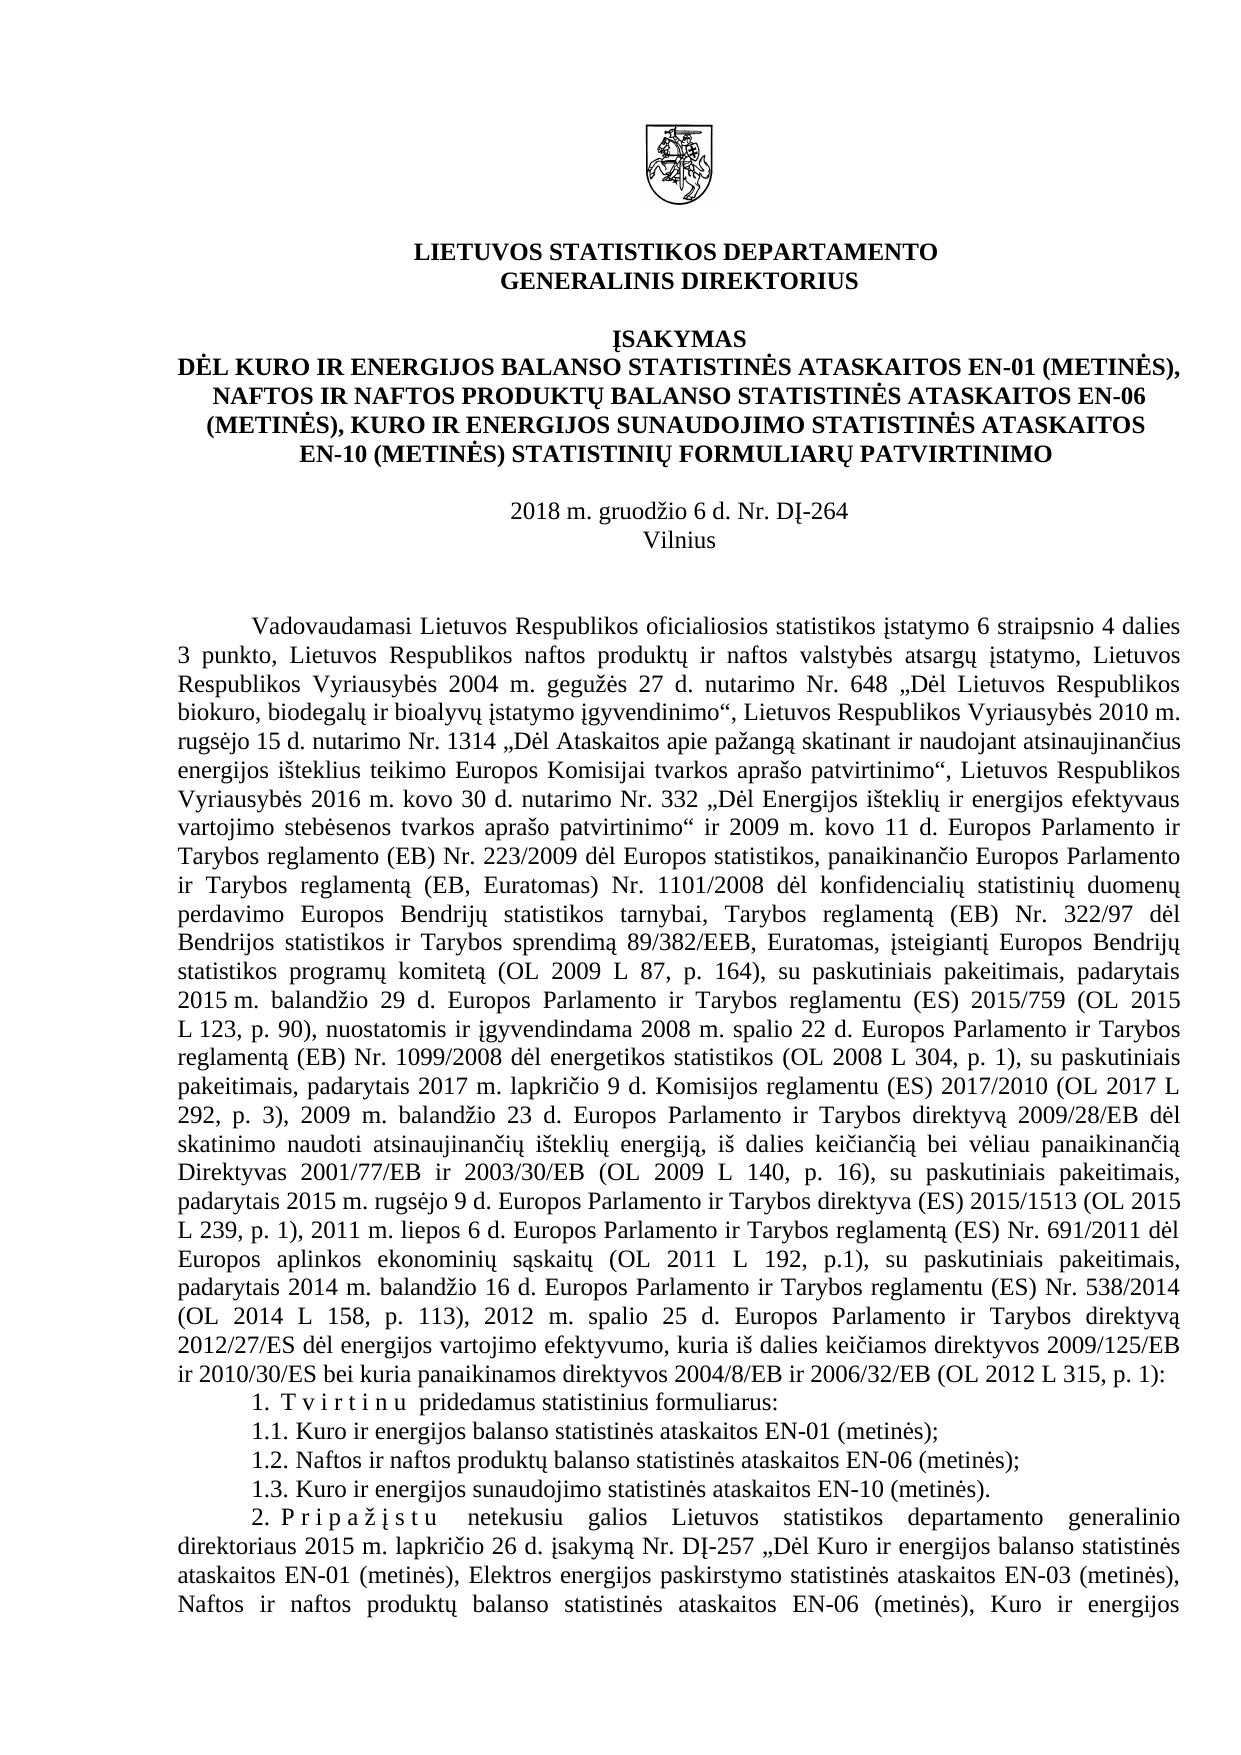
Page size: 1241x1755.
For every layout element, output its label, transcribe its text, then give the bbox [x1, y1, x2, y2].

text DĖL KURO IR ENERGIJOS BALANSO STATISTINĖS ATASKAITOS EN-01 (METINĖS), NAFTOS IR NAFTOS PRODUKTŲ BALANSO STATISTINĖS ATASKAITOS EN-06 (METINĖS), KURO IR ENERGIJOS SUNAUDOJIMO STATISTINĖS ATASKAITOS EN-10 (METINĖS) STATISTINIŲ FORMULIARŲ PATVIRTINIMO [177, 352, 1181, 467]
text 1. Tvirtinu pridedamus statistinius formuliarus: [177, 1387, 1181, 1416]
text 1.3. Kuro ir energijos sunaudojimo statistinės ataskaitos EN-10 (metinės). [177, 1474, 1181, 1502]
text 2018 m. gruodžio 6 d. Nr. DĮ-264 [177, 496, 1181, 525]
text 2. Pripažįstu netekusiu galios Lietuvos statistikos departamento generalinio direktoriaus 2015 m. lapkričio 26 d. įsakymą Nr. DĮ-257 „Dėl Kuro ir energijos balanso statistinės ataskaitos EN-01 (metinės), Elektros energijos paskirstymo statistinės ataskaitos EN-03 (metinės), Naftos ir naftos produktų balanso statistinės ataskaitos EN-06 (metinės), Kuro ir energijos [177, 1502, 1181, 1617]
text 1.1. Kuro ir energijos balanso statistinės ataskaitos EN-01 (metinės); [177, 1416, 1181, 1445]
text LIETUVOS STATISTIKOS DEPARTAMENTO [177, 237, 1181, 266]
text Vilnius [177, 525, 1181, 554]
text ĮSAKYMAS [177, 324, 1181, 352]
text 1.2. Naftos ir naftos produktų balanso statistinės ataskaitos EN-06 (metinės); [177, 1445, 1181, 1474]
text Vadovaudamasi Lietuvos Respublikos oficialiosios statistikos įstatymo 6 straipsnio 4 dalies 3 punkto, Lietuvos Respublikos naftos produktų ir naftos valstybės atsargų įstatymo, Lietuvos Respublikos Vyriausybės 2004 m. gegužės 27 d. nutarimo Nr. 648 „Dėl Lietuvos Respublikos biokuro, biodegalų ir bioalyvų įstatymo įgyvendinimo“, Lietuvos Respublikos Vyriausybės 2010 m. rugsėjo 15 d. nutarimo Nr. 1314 „Dėl Ataskaitos apie pažangą skatinant ir naudojant atsinaujinančius energijos išteklius teikimo Europos Komisijai tvarkos aprašo patvirtinimo“, Lietuvos Respublikos Vyriausybės 2016 m. kovo 30 d. nutarimo Nr. 332 „Dėl Energijos išteklių ir energijos efektyvaus vartojimo stebėsenos tvarkos aprašo patvirtinimo“ ir 2009 m. kovo 11 d. Europos Parlamento ir Tarybos reglamento (EB) Nr. 223/2009 dėl Europos statistikos, panaikinančio Europos Parlamento ir Tarybos reglamentą (EB, Euratomas) Nr. 1101/2008 dėl konfidencialių statistinių duomenų perdavimo Europos Bendrijų statistikos tarnybai, Tarybos reglamentą (EB) Nr. 322/97 dėl Bendrijos statistikos ir Tarybos sprendimą 89/382/EEB, Euratomas, įsteigiantį Europos Bendrijų statistikos programų komitetą (OL 2009 L 87, p. 164), su paskutiniais pakeitimais, padarytais 2015 m. balandžio 29 d. Europos Parlamento ir Tarybos reglamentu (ES) 2015/759 (OL 2015 L 123, p. 90), nuostatomis ir įgyvendindama 2008 m. spalio 22 d. Europos Parlamento ir Tarybos reglamentą (EB) Nr. 1099/2008 dėl energetikos statistikos (OL 2008 L 304, p. 1), su paskutiniais pakeitimais, padarytais 2017 m. lapkričio 9 d. Komisijos reglamentu (ES) 2017/2010 (OL 2017 L 292, p. 3), 2009 m. balandžio 23 d. Europos Parlamento ir Tarybos direktyvą 2009/28/EB dėl skatinimo naudoti atsinaujinančių išteklių energiją, iš dalies keičiančią bei vėliau panaikinančią Direktyvas 2001/77/EB ir 2003/30/EB (OL 2009 L 140, p. 16), su paskutiniais pakeitimais, padarytais 2015 m. rugsėjo 9 d. Europos Parlamento ir Tarybos direktyva (ES) 2015/1513 (OL 2015 L 239, p. 1), 2011 m. liepos 6 d. Europos Parlamento ir Tarybos reglamentą (ES) Nr. 691/2011 dėl Europos aplinkos ekonominių sąskaitų (OL 2011 L 192, p.1), su paskutiniais pakeitimais, padarytais 2014 m. balandžio 16 d. Europos Parlamento ir Tarybos reglamentu (ES) Nr. 538/2014 (OL 2014 L 158, p. 113), 2012 m. spalio 25 d. Europos Parlamento ir Tarybos direktyvą 2012/27/ES dėl energijos vartojimo efektyvumo, kuria iš dalies keičiamos direktyvos 2009/125/EB ir 2010/30/ES bei kuria panaikinamos direktyvos 2004/8/EB ir 2006/32/EB (OL 2012 L 315, p. 1): [177, 611, 1181, 1387]
text GENERALINIS DIREKTORIUS [177, 266, 1181, 295]
